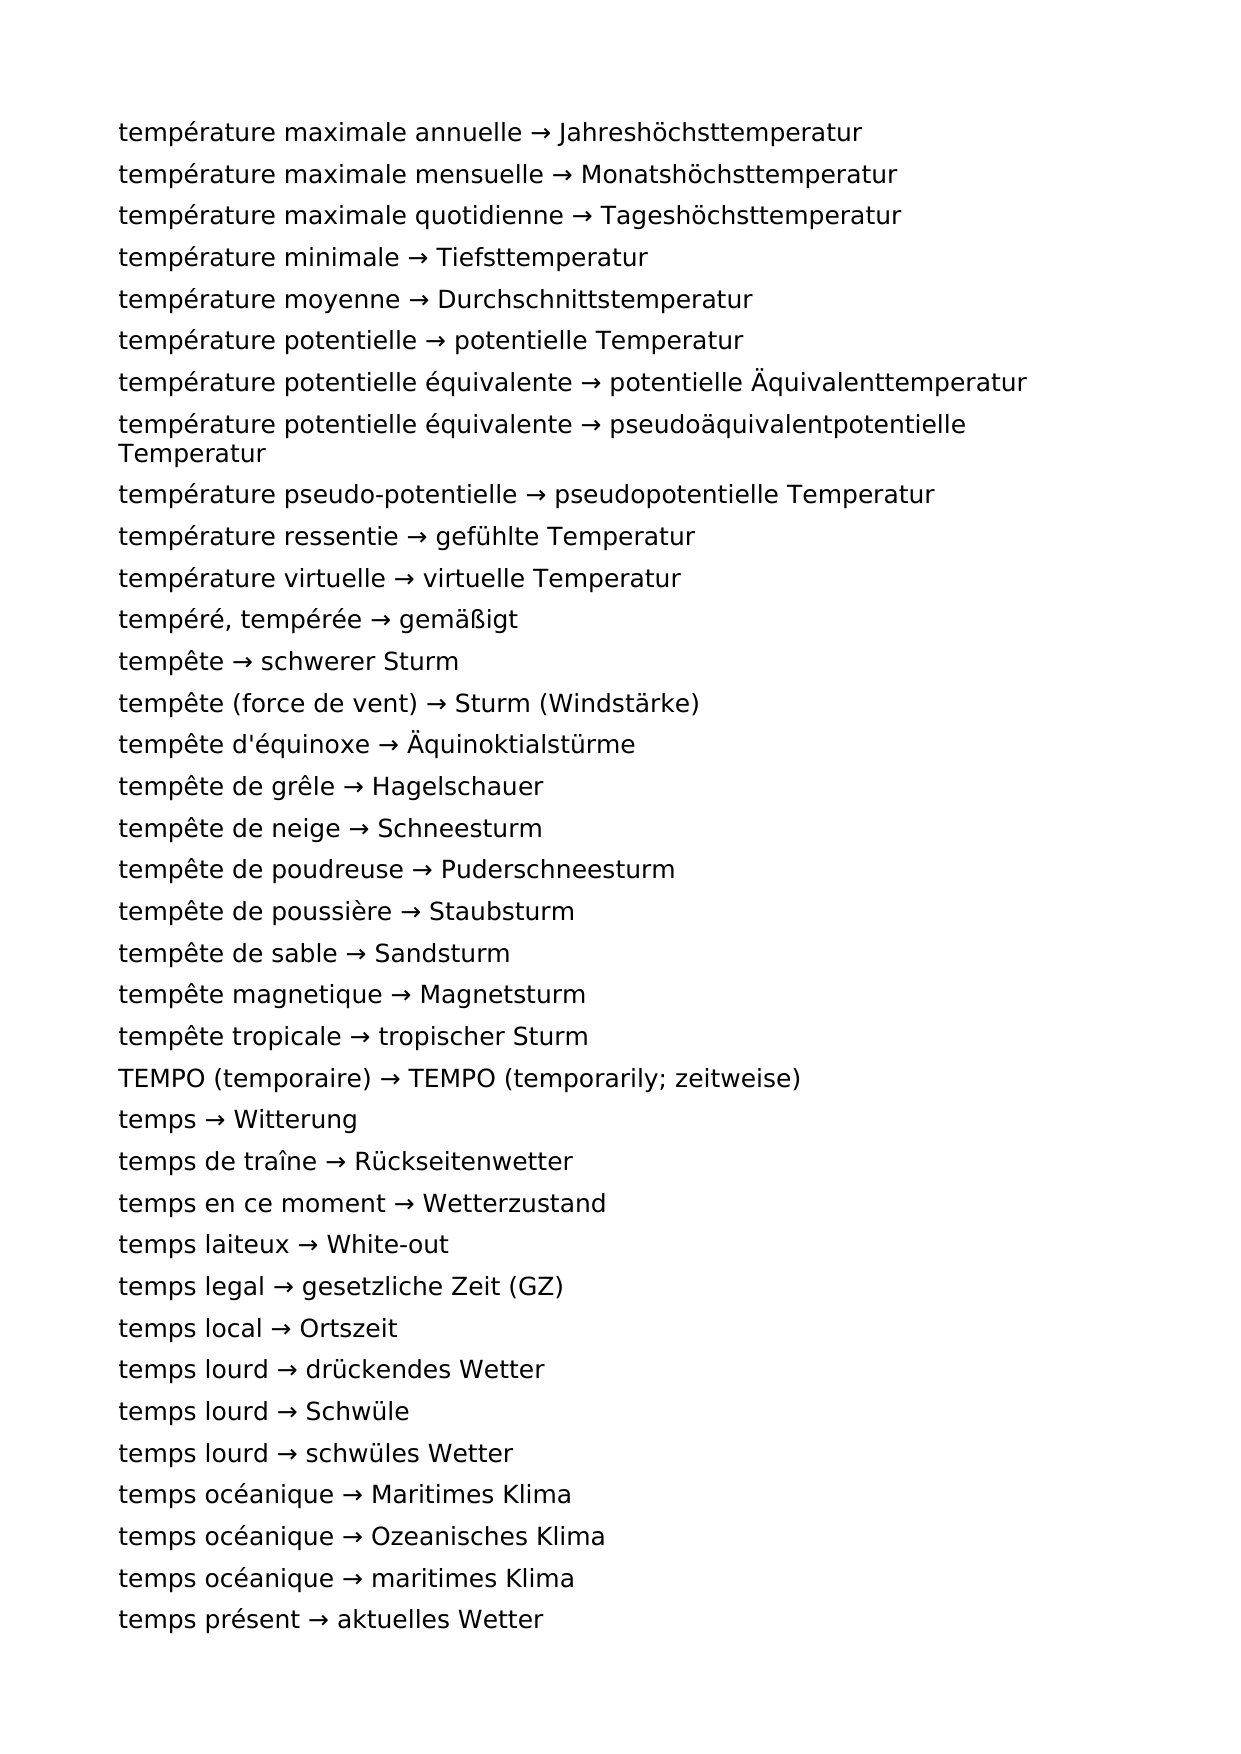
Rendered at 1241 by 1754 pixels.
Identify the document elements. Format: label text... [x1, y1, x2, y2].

text temps → Witterung [118, 1106, 1122, 1135]
text température virtuelle → virtuelle Temperatur [118, 564, 1122, 593]
text tempête de neige → Schneesturm [118, 814, 1122, 843]
text tempête de poussière → Staubsturm [118, 897, 1122, 926]
text temps de traîne → Rückseitenwetter [118, 1147, 1122, 1176]
text temps lourd → schwüles Wetter [118, 1439, 1122, 1468]
text tempête de grêle → Hagelschauer [118, 772, 1122, 801]
text temps présent → aktuelles Wetter [118, 1606, 1122, 1635]
text température potentielle équivalente → pseudoäquivalentpotentielle Temperatur [118, 410, 1122, 468]
text température potentielle équivalente → potentielle Äquivalenttemperatur [118, 368, 1122, 397]
text température moyenne → Durchschnittstemperatur [118, 285, 1122, 314]
text temps océanique → Maritimes Klima [118, 1481, 1122, 1510]
text température pseudo-potentielle → pseudopotentielle Temperatur [118, 481, 1122, 510]
text temps lourd → drückendes Wetter [118, 1356, 1122, 1385]
text tempête d'équinoxe → Äquinoktialstürme [118, 731, 1122, 760]
text tempête (force de vent) → Sturm (Windstärke) [118, 689, 1122, 718]
text température minimale → Tiefsttemperatur [118, 243, 1122, 272]
text température maximale mensuelle → Monatshöchsttemperatur [118, 160, 1122, 189]
text temps laiteux → White-out [118, 1231, 1122, 1260]
text temps océanique → Ozeanisches Klima [118, 1522, 1122, 1551]
text tempéré, tempérée → gemäßigt [118, 606, 1122, 635]
text température maximale annuelle → Jahreshöchsttemperatur [118, 118, 1122, 147]
text tempête de sable → Sandsturm [118, 939, 1122, 968]
text température potentielle → potentielle Temperatur [118, 326, 1122, 356]
text température maximale quotidienne → Tageshöchsttemperatur [118, 201, 1122, 231]
text temps en ce moment → Wetterzustand [118, 1189, 1122, 1218]
text tempête tropicale → tropischer Sturm [118, 1022, 1122, 1051]
text temps lourd → Schwüle [118, 1397, 1122, 1426]
text TEMPO (temporaire) → TEMPO (temporarily; zeitweise) [118, 1064, 1122, 1093]
text temps legal → gesetzliche Zeit (GZ) [118, 1272, 1122, 1301]
text température ressentie → gefühlte Temperatur [118, 522, 1122, 551]
text temps local → Ortszeit [118, 1314, 1122, 1343]
text tempête → schwerer Sturm [118, 647, 1122, 676]
text tempête magnetique → Magnetsturm [118, 981, 1122, 1010]
text temps océanique → maritimes Klima [118, 1564, 1122, 1593]
text tempête de poudreuse → Puderschneesturm [118, 856, 1122, 885]
